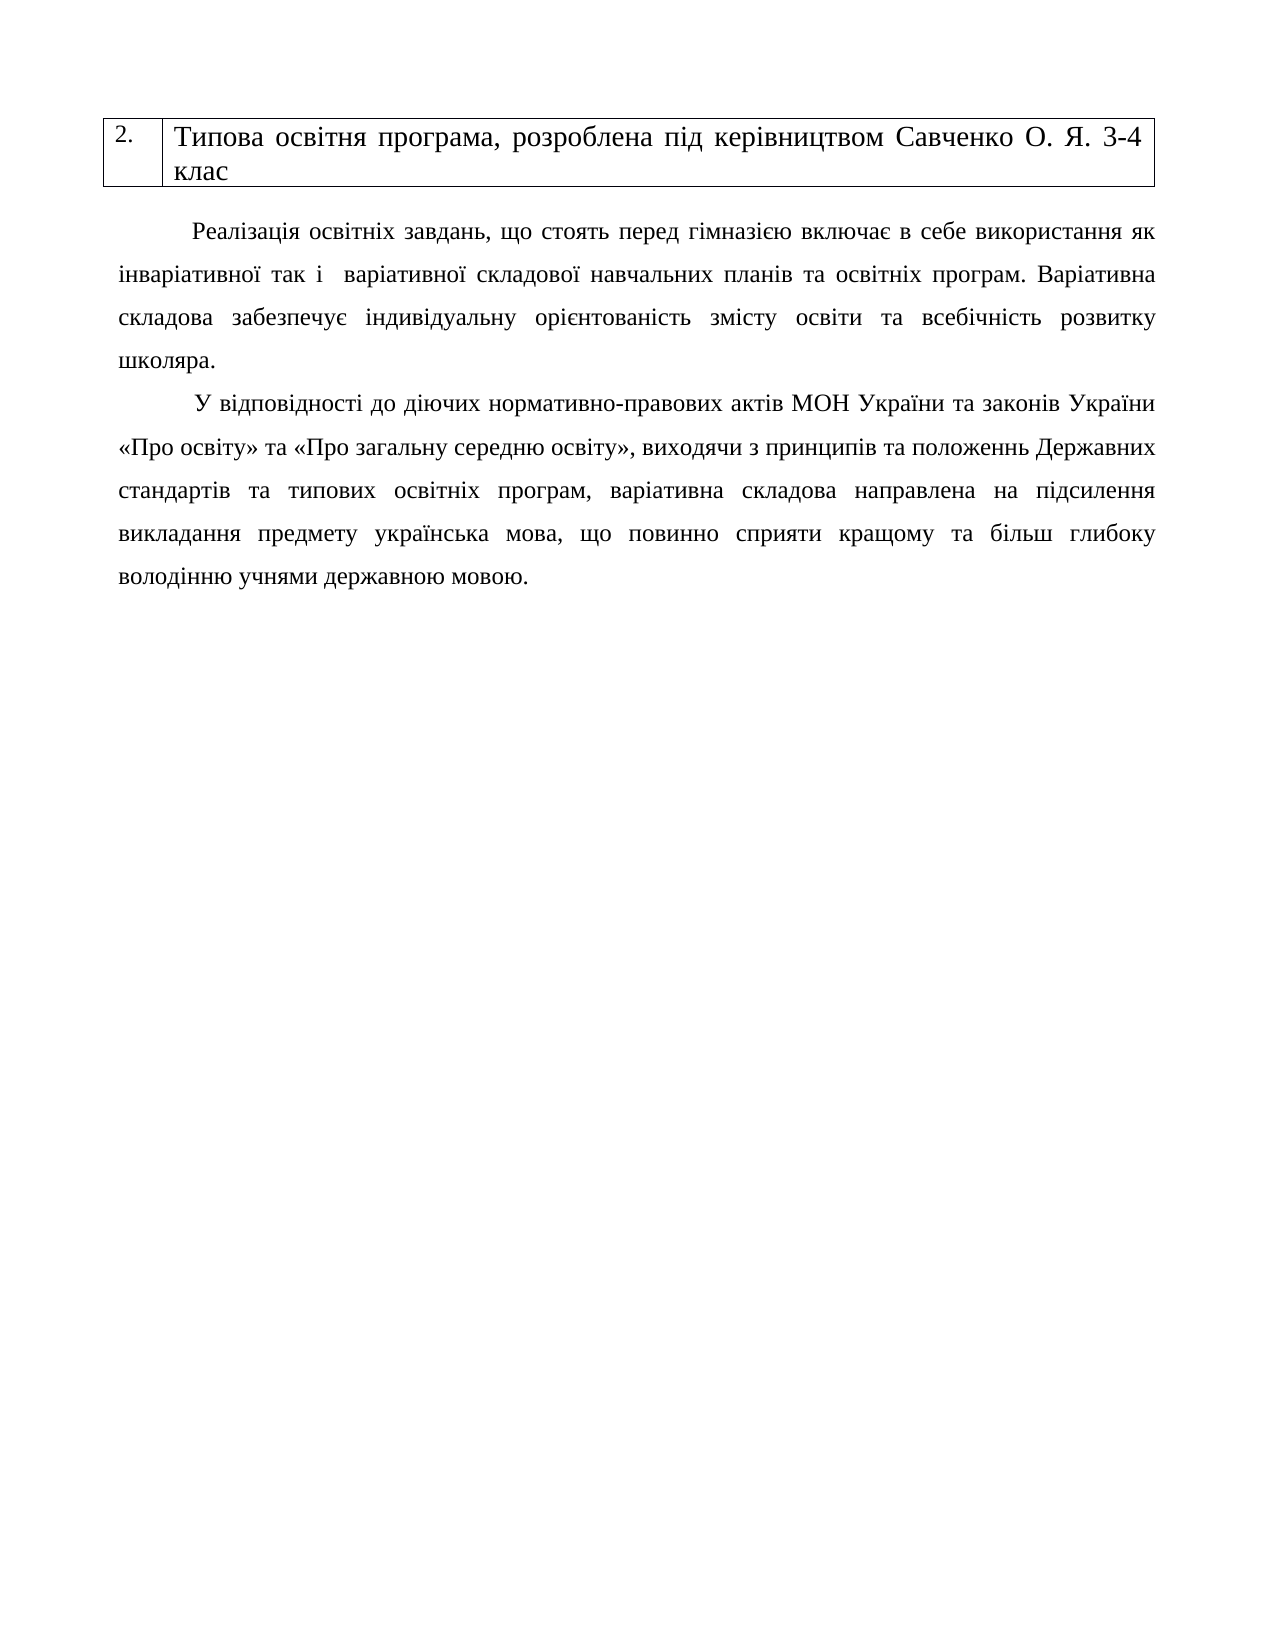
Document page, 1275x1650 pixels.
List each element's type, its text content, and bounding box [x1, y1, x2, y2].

table_cell [104, 119, 162, 186]
text Реалізація освітніх завдань, що стоять перед гімназією включає в себе використання як інваріативної так і варіативної складової навчальних планів та освітніх програм. Варіативна складова забезпечує індивідуальну орієнтованість змісту освіти та всебічність розвитку школяра. [118, 216, 1157, 374]
table_cell Типова освітня програма, розроблена під керівництвом Савченко О. Я. 3-4 клас [163, 119, 1154, 186]
text У відповідності до діючих нормативно-правових актів МОН України та законів України «Про освіту» та «Про загальну середню освіту», виходячи з принципів та положеннь Державних стандартів та типових освітніх програм, варіативна складова направлена на підсилення викладання предмету українська мова, що повинно сприяти кращому та більш глибоку володінню учнями державною мовою. [118, 388, 1157, 590]
